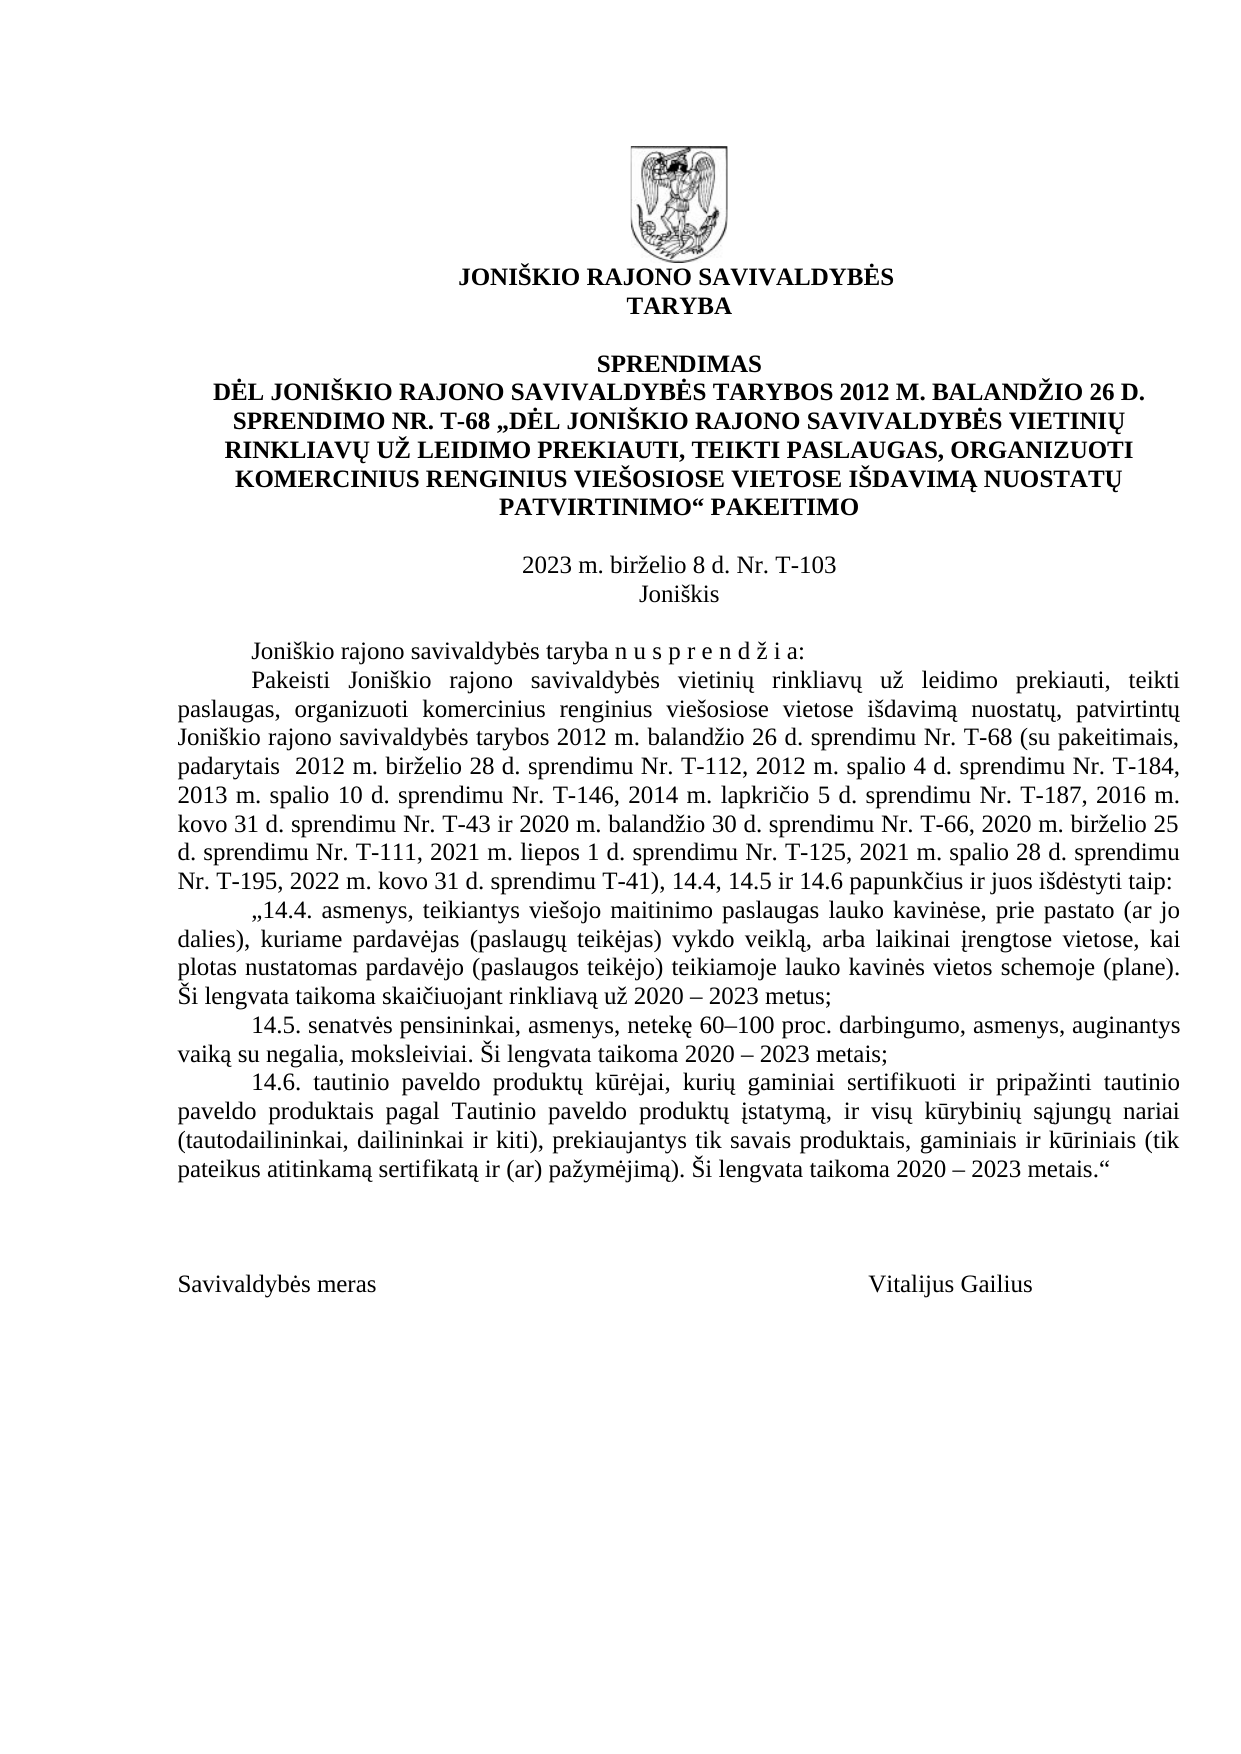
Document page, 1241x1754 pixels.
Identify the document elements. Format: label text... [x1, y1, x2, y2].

text Joniškio rajono savivaldybės taryba n u s p r e n d ž i a: [177, 636, 1181, 665]
text JONIŠKIO RAJONO SAVIVALDYBĖS [177, 262, 1181, 291]
text SPRENDIMAS [177, 349, 1181, 377]
text PATVIRTINIMO“ PAKEITIMO [177, 492, 1181, 521]
text DĖL JONIŠKIO RAJONO SAVIVALDYBĖS TARYBOS 2012 m. balandžio 26 d. Sprendimo Nr. T-68 „DĖL JONIŠKIO RAJONO SAVIVALDYBĖS VIETINIŲ RINKLIAVŲ UŽ LEIDIMO PREKIAUTI, TEIKTI PASLAUGAS, ORGANIZUOTI KOMERCINIUS RENGINIUS VIEŠOSIOSE VIETOSE IŠDAVIMĄ NUOSTATŲ [177, 377, 1181, 492]
text Joniškis [177, 579, 1181, 607]
text TARYBA [177, 291, 1181, 320]
text Pakeisti Joniškio rajono savivaldybės vietinių rinkliavų už leidimo prekiauti, teikti paslaugas, organizuoti komercinius renginius viešosiose vietose išdavimą nuostatų, patvirtintų Joniškio rajono savivaldybės tarybos 2012 m. balandžio 26 d. sprendimu Nr. T-68 (su pakeitimais, padarytais 2012 m. birželio 28 d. sprendimu Nr. T-112, 2012 m. spalio 4 d. sprendimu Nr. T-184, 2013 m. spalio 10 d. sprendimu Nr. T-146, 2014 m. lapkričio 5 d. sprendimu Nr. T-187, 2016 m. kovo 31 d. sprendimu Nr. T-43 ir 2020 m. balandžio 30 d. sprendimu Nr. T-66, 2020 m. birželio 25 d. sprendimu Nr. T-111, 2021 m. liepos 1 d. sprendimu Nr. T-125, 2021 m. spalio 28 d. sprendimu Nr. T-195, 2022 m. kovo 31 d. sprendimu T-41), 14.4, 14.5 ir 14.6 papunkčius ir juos išdėstyti taip: [177, 665, 1181, 895]
text 14.6. tautinio paveldo produktų kūrėjai, kurių gaminiai sertifikuoti ir pripažinti tautinio paveldo produktais pagal Tautinio paveldo produktų įstatymą, ir visų kūrybinių sąjungų nariai (tautodailininkai, dailininkai ir kiti), prekiaujantys tik savais produktais, gaminiais ir kūriniais (tik pateikus atitinkamą sertifikatą ir (ar) pažymėjimą). Ši lengvata taikoma 2020 – 2023 metais.“ [177, 1067, 1181, 1182]
text 2023 m. birželio 8 d. Nr. T-103 [177, 550, 1181, 579]
text „14.4. asmenys, teikiantys viešojo maitinimo paslaugas lauko kavinėse, prie pastato (ar jo dalies), kuriame pardavėjas (paslaugų teikėjas) vykdo veiklą, arba laikinai įrengtose vietose, kai plotas nustatomas pardavėjo (paslaugos teikėjo) teikiamoje lauko kavinės vietos schemoje (plane). Ši lengvata taikoma skaičiuojant rinkliavą už 2020 – 2023 metus; [177, 895, 1181, 1010]
text 14.5. senatvės pensininkai, asmenys, netekę 60–100 proc. darbingumo, asmenys, auginantys vaiką su negalia, moksleiviai. Ši lengvata taikoma 2020 – 2023 metais; [177, 1010, 1181, 1067]
text Savivaldybės meras Vitalijus Gailius [177, 1269, 1181, 1297]
